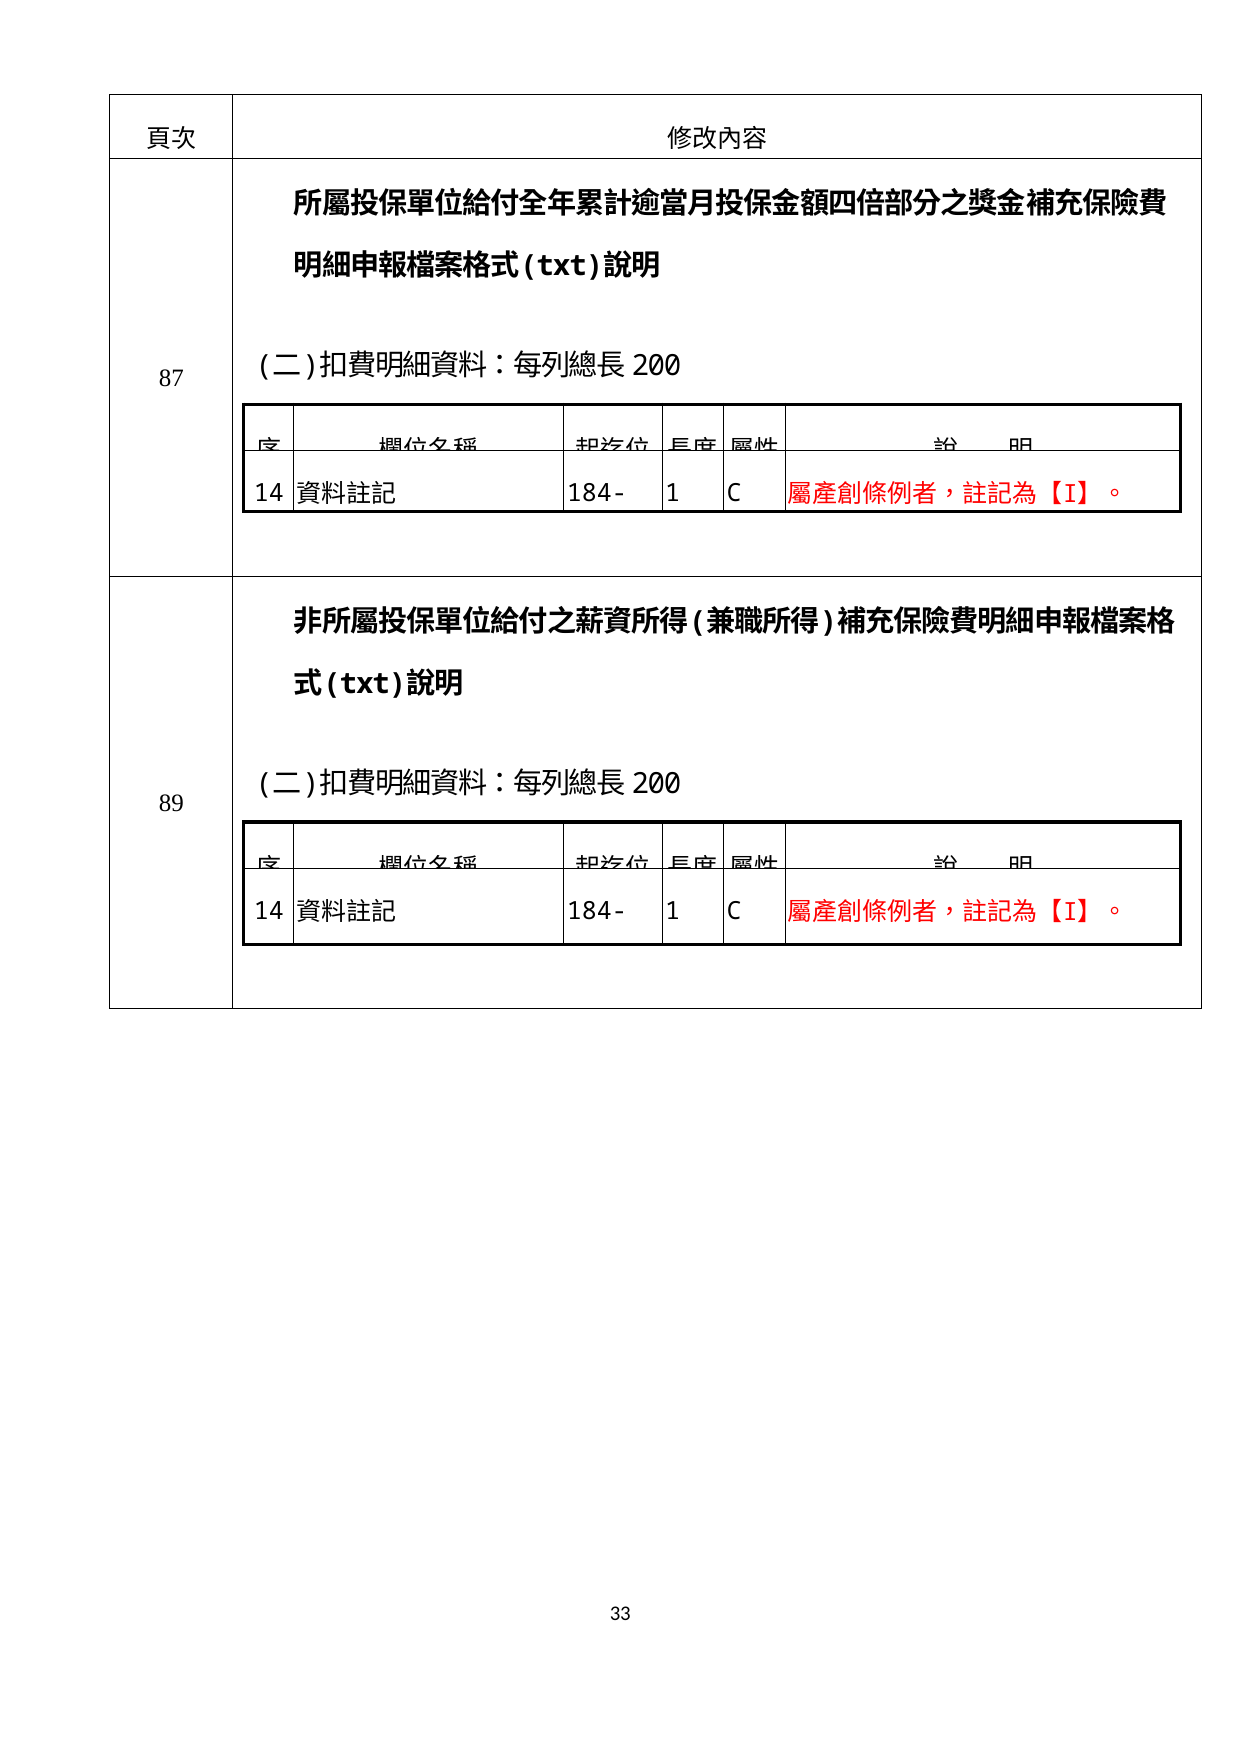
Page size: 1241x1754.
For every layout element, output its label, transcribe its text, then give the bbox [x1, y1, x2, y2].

table_cell 所屬投保單位給付全年累計逾當月投保金額四倍部分之獎金補充保險費明細申報檔案格式(txt)說明 (二)扣費明細資料：每列總長200 [233, 159, 1201, 576]
table_header 長度 [663, 406, 723, 449]
table_cell 89 [110, 577, 232, 1008]
table_cell 87 [110, 159, 232, 576]
table_header 頁次 [110, 95, 232, 158]
table_header 序號 [245, 406, 293, 449]
table_cell 1 [663, 451, 723, 510]
table_cell 資料註記 [294, 869, 563, 943]
table_header 起迄位置 [564, 824, 662, 867]
table_cell C [724, 451, 785, 510]
table_cell 1 [663, 869, 723, 943]
table_cell 14 [245, 451, 293, 510]
table_header 欄位名稱 [294, 824, 563, 867]
table_cell 184-184 [564, 869, 662, 943]
table_header 長度 [663, 824, 723, 867]
table_header 修改內容 [233, 95, 1201, 158]
table_cell 屬產創條例者，註記為【I】。 [786, 869, 1179, 943]
table_header 屬性 [724, 824, 785, 867]
table_header 說 明 [786, 824, 1179, 867]
table_header 欄位名稱 [294, 406, 563, 449]
table_cell 資料註記 [294, 451, 563, 510]
table_header 說 明 [786, 406, 1179, 449]
table_header 屬性 [724, 406, 785, 449]
table_header 序號 [245, 824, 293, 867]
table_cell 14 [245, 869, 293, 943]
table_cell C [724, 869, 785, 943]
table_cell 非所屬投保單位給付之薪資所得(兼職所得)補充保險費明細申報檔案格式(txt)說明 (二)扣費明細資料：每列總長200 [233, 577, 1201, 1008]
table_header 起迄位置 [564, 406, 662, 449]
table_cell 184-184 [564, 451, 662, 510]
table_cell 屬產創條例者，註記為【I】。 [786, 451, 1179, 510]
